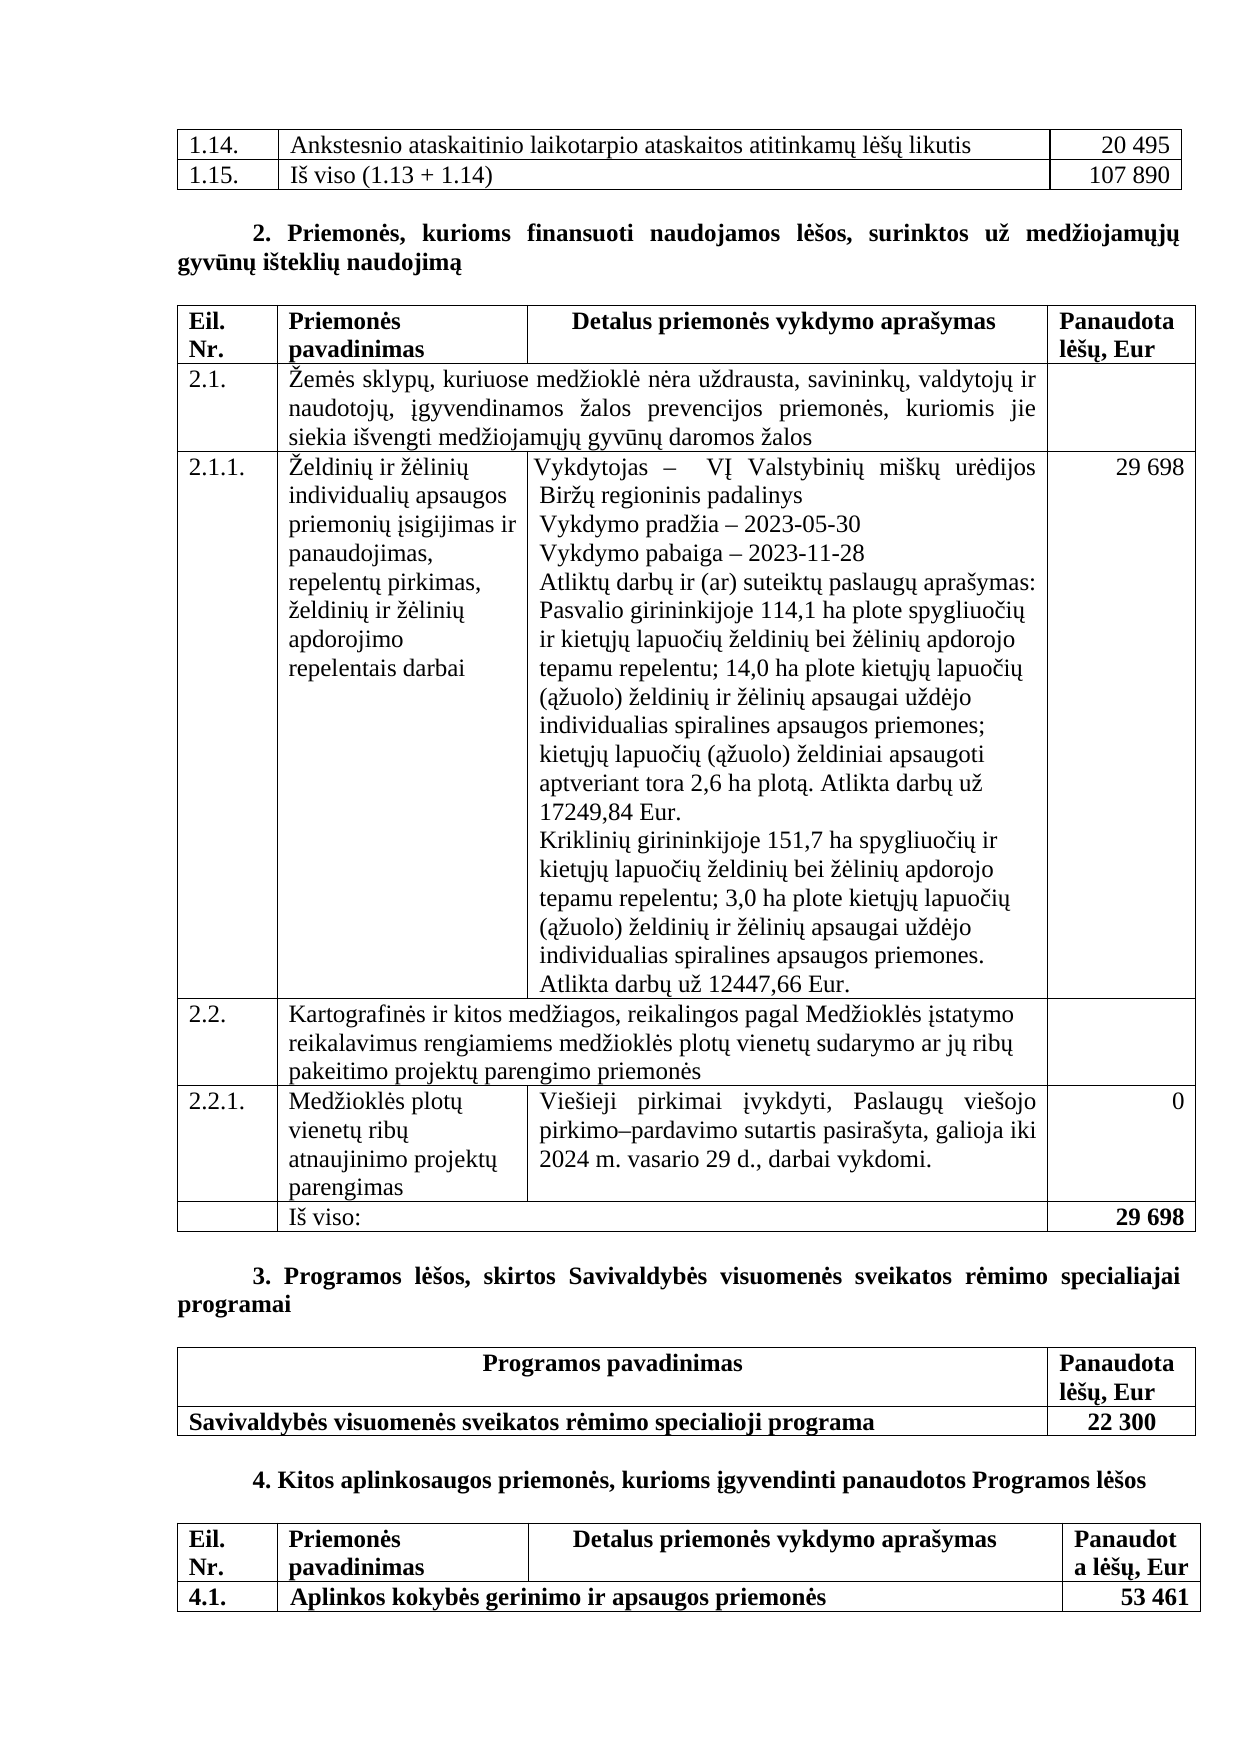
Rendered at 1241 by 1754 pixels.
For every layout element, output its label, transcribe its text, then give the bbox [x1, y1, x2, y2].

table_header Panaudota lėšų, Eur [1063, 1524, 1200, 1581]
table_cell Iš viso: [278, 1202, 1047, 1231]
table_cell [1048, 364, 1195, 451]
text 4. Kitos aplinkosaugos priemonės, kurioms įgyvendinti panaudotos Programos lėšos [177, 1465, 1181, 1494]
table_cell 20 495 [1051, 130, 1181, 159]
table_cell Iš viso (1.13 + 1.14) [279, 160, 1049, 189]
table_header Panaudota lėšų, Eur [1048, 306, 1195, 363]
table_header Priemonės pavadinimas [278, 1524, 528, 1581]
table_header Eil. Nr. [178, 306, 277, 363]
table_header Eil. Nr. [178, 1524, 277, 1581]
table_cell 1.14. [178, 130, 278, 159]
table_cell 1.15. [178, 160, 278, 189]
table_cell 2.2. [178, 999, 277, 1085]
table_header Detalus priemonės vykdymo aprašymas [528, 306, 1047, 363]
table_cell Ankstesnio ataskaitinio laikotarpio ataskaitos atitinkamų lėšų likutis [279, 130, 1049, 159]
table_header Programos pavadinimas [178, 1348, 1047, 1406]
table_cell Vykdytojas – VĮ Valstybinių miškų urėdijos Biržų regioninis padalinys Vykdymo pradžia – 2023-05-30 Vykdymo pabaiga – 2023-11-28 Atliktų darbų ir (ar) suteiktų paslaugų aprašymas: Pasvalio girininkijoje 114,1 ha plote spygliuočių ir kietųjų lapuočių želdinių bei žėlinių apdorojo tepamu repelentu; 14,0 ha plote kietųjų lapuočių (ąžuolo) želdinių ir žėlinių apsaugai uždėjo individualias spiralines apsaugos priemones; kietųjų lapuočių (ąžuolo) želdiniai apsaugoti aptveriant tora 2,6 ha plotą. Atlikta darbų už 17249,84 Eur. Kriklinių girininkijoje 151,7 ha spygliuočių ir kietųjų lapuočių želdinių bei žėlinių apdorojo tepamu repelentu; 3,0 ha plote kietųjų lapuočių (ąžuolo) želdinių ir žėlinių apsaugai uždėjo individualias spiralines apsaugos priemones. Atlikta darbų už 12447,66 Eur. [528, 452, 1047, 998]
table_cell [178, 1202, 277, 1231]
table_cell [1048, 999, 1195, 1085]
table_cell 4.1. [178, 1582, 277, 1611]
table_cell 53 461 [1063, 1582, 1200, 1611]
table_cell Viešieji pirkimai įvykdyti, Paslaugų viešojo pirkimo–pardavimo sutartis pasirašyta, galioja iki 2024 m. vasario 29 d., darbai vykdomi. [528, 1086, 1047, 1201]
table_cell 22 300 [1048, 1407, 1195, 1435]
table_header Detalus priemonės vykdymo aprašymas [529, 1524, 1062, 1581]
table_header Priemonės pavadinimas [278, 306, 527, 363]
table_cell Medžioklės plotų vienetų ribų atnaujinimo projektų parengimas [278, 1086, 527, 1201]
table_cell 2.1.1. [178, 452, 277, 998]
table_cell 0 [1048, 1086, 1195, 1201]
table_cell 2.1. [178, 364, 277, 451]
text 3. Programos lėšos, skirtos Savivaldybės visuomenės sveikatos rėmimo specialiajai programai [177, 1261, 1181, 1318]
table_cell 107 890 [1051, 160, 1181, 189]
table_cell Savivaldybės visuomenės sveikatos rėmimo specialioji programa [178, 1407, 1047, 1435]
table_cell Želdinių ir žėlinių individualių apsaugos priemonių įsigijimas ir panaudojimas, repelentų pirkimas, želdinių ir žėlinių apdorojimo repelentais darbai [278, 452, 527, 998]
text 2. Priemonės, kurioms finansuoti naudojamos lėšos, surinktos už medžiojamųjų gyvūnų išteklių naudojimą [177, 218, 1181, 276]
table_cell 29 698 [1048, 452, 1195, 998]
table_cell Kartografinės ir kitos medžiagos, reikalingos pagal Medžioklės įstatymo reikalavimus rengiamiems medžioklės plotų vienetų sudarymo ar jų ribų pakeitimo projektų parengimo priemonės [278, 999, 1047, 1085]
table_cell 29 698 [1048, 1202, 1195, 1231]
table_cell 2.2.1. [178, 1086, 277, 1201]
table_header Panaudota lėšų, Eur [1048, 1348, 1195, 1406]
table_cell Aplinkos kokybės gerinimo ir apsaugos priemonės [278, 1582, 1062, 1611]
table_cell Žemės sklypų, kuriuose medžioklė nėra uždrausta, savininkų, valdytojų ir naudotojų, įgyvendinamos žalos prevencijos priemonės, kuriomis jie siekia išvengti medžiojamųjų gyvūnų daromos žalos [278, 364, 1047, 451]
